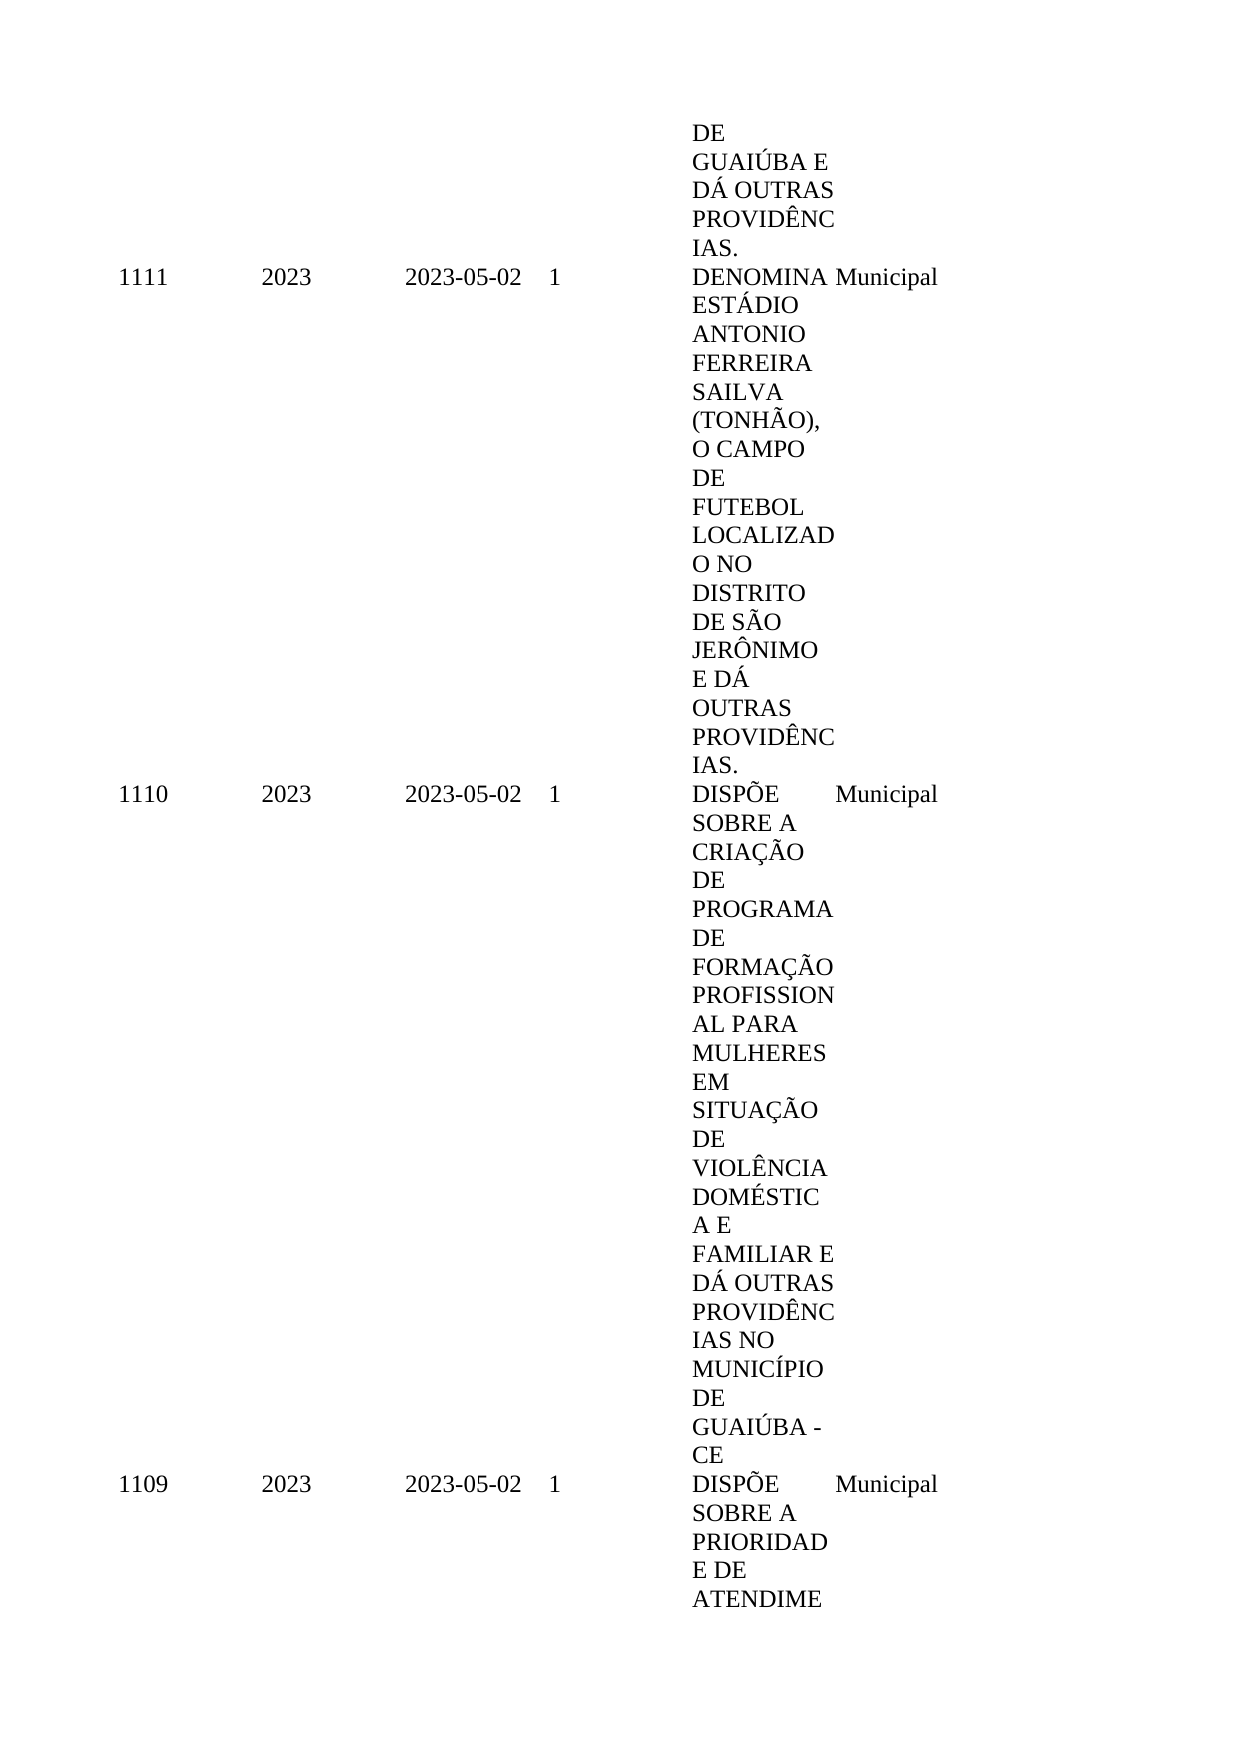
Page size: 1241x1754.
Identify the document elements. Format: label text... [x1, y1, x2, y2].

table_cell 1111 [118, 262, 261, 779]
table_cell DENOMINA ESTÁDIO ANTONIO FERREIRA SAILVA (TONHÃO), O CAMPO DE FUTEBOL LOCALIZADO NO DISTRITO DE SÃO JERÔNIMO E DÁ OUTRAS PROVIDÊNCIAS. [692, 262, 835, 779]
table_cell DISPÕE SOBRE A PRIORIDADE DE ATENDIME [692, 1469, 835, 1613]
table_cell [979, 118, 1122, 262]
table_cell 1 [548, 262, 692, 779]
table_cell 2023-05-02 [405, 779, 548, 1469]
table_cell DISPÕE SOBRE A CRIAÇÃO DE PROGRAMA DE FORMAÇÃO PROFISSIONAL PARA MULHERES EM SITUAÇÃO DE VIOLÊNCIA DOMÉSTICA E FAMILIAR E DÁ OUTRAS PROVIDÊNCIAS NO MUNICÍPIO DE GUAIÚBA - CE [692, 779, 835, 1469]
table_cell DE GUAIÚBA E DÁ OUTRAS PROVIDÊNCIAS. [692, 118, 835, 262]
table_cell 2023 [261, 262, 405, 779]
table_cell [979, 779, 1122, 1469]
table_cell [835, 118, 979, 262]
table_cell [548, 118, 692, 262]
table_cell [118, 118, 261, 262]
table_cell [979, 1469, 1122, 1613]
table_cell Municipal [835, 1469, 979, 1613]
table_cell 1 [548, 1469, 692, 1613]
table_cell 2023-05-02 [405, 1469, 548, 1613]
table_cell 1109 [118, 1469, 261, 1613]
table_cell [979, 262, 1122, 779]
table_cell 1110 [118, 779, 261, 1469]
table_cell [261, 118, 405, 262]
table_cell 1 [548, 779, 692, 1469]
table_cell 2023-05-02 [405, 262, 548, 779]
table_cell [405, 118, 548, 262]
table_cell 2023 [261, 779, 405, 1469]
table_cell Municipal [835, 779, 979, 1469]
table_cell Municipal [835, 262, 979, 779]
table_cell 2023 [261, 1469, 405, 1613]
